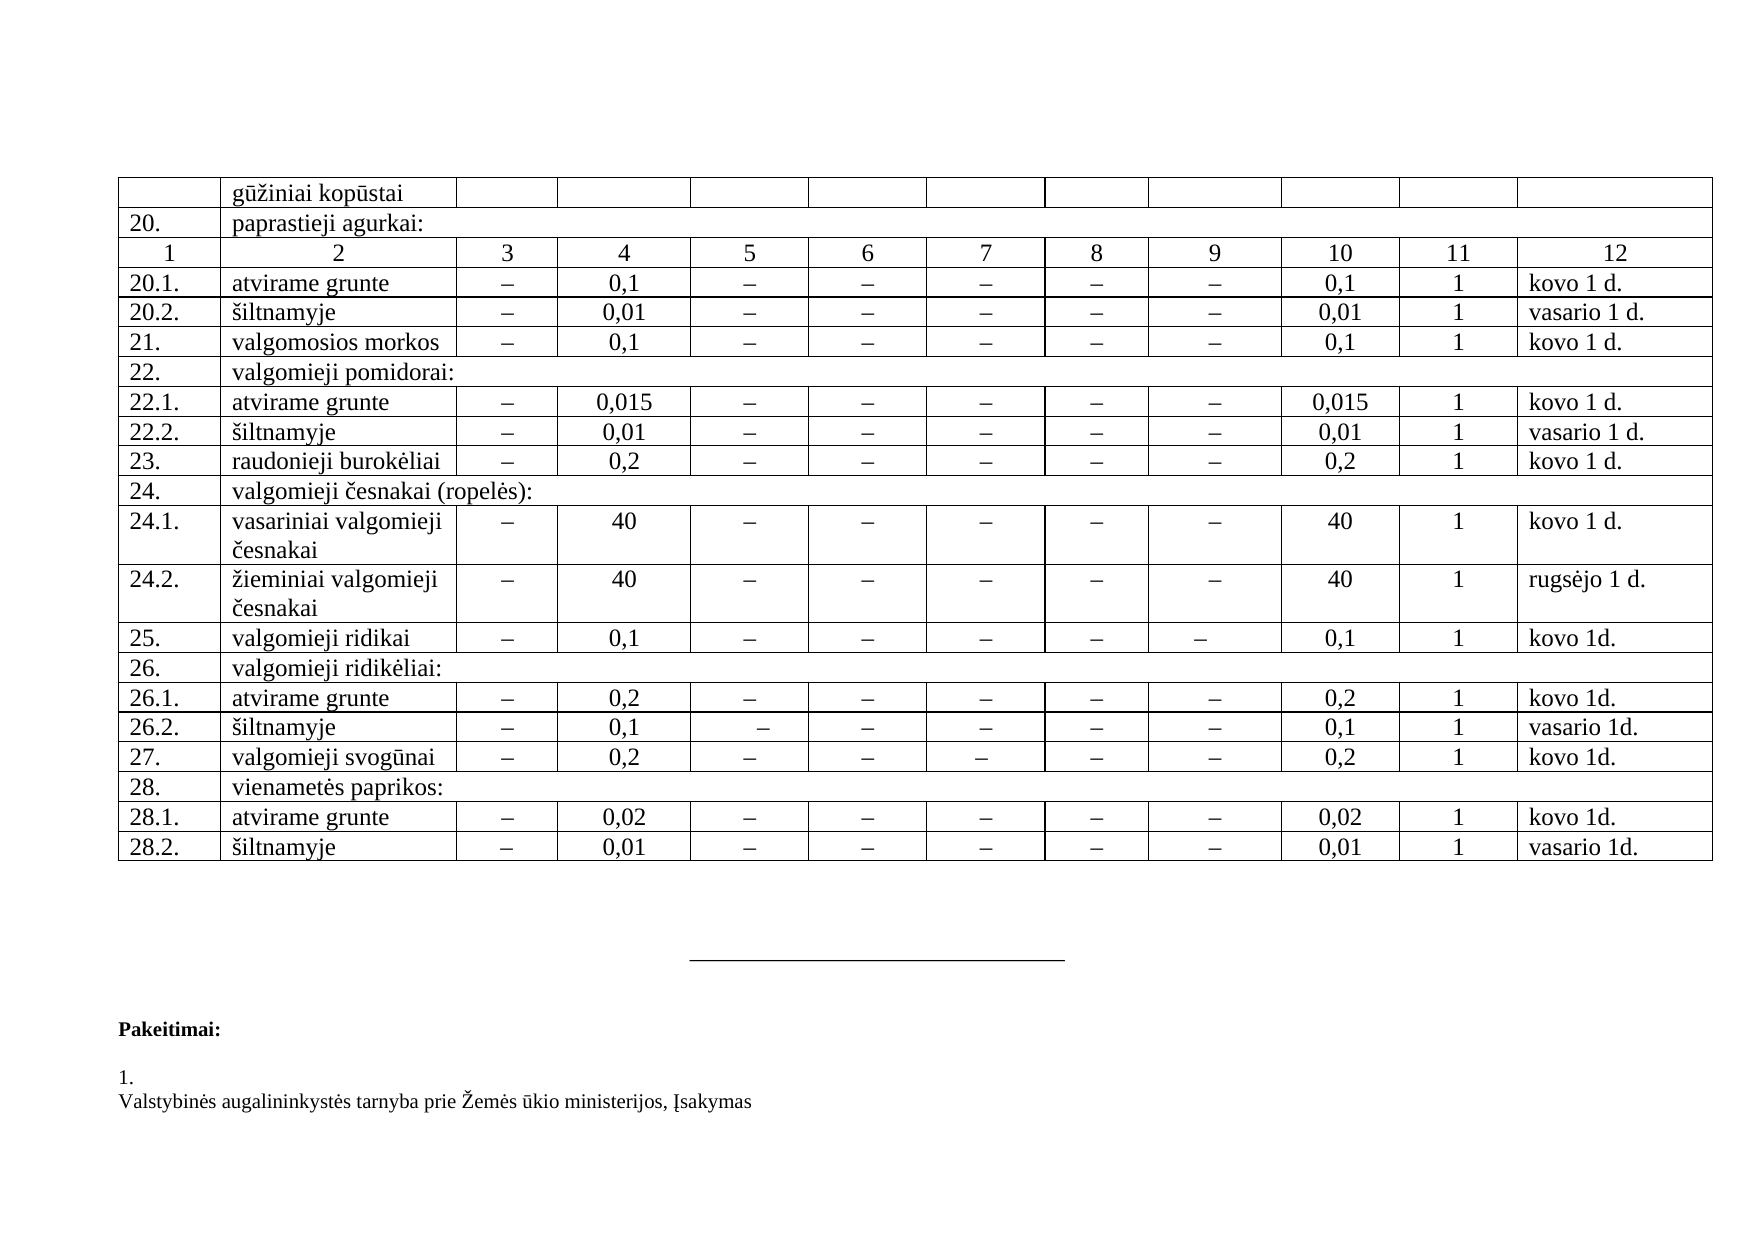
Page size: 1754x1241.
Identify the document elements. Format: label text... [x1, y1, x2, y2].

table_cell – [691, 623, 808, 652]
table_cell [558, 178, 690, 207]
table_cell – [1046, 683, 1148, 711]
text ______________________________ [118, 936, 1636, 964]
table_cell – [1149, 298, 1281, 326]
table_cell – [809, 742, 926, 771]
table_cell [1046, 178, 1148, 207]
table_cell 1 [1400, 623, 1517, 652]
table_cell – [691, 268, 808, 296]
table_cell [1282, 178, 1399, 207]
table_cell vienametės paprikos: [221, 772, 1712, 801]
table_cell – [691, 742, 808, 771]
table_cell kovo 1d. [1518, 623, 1712, 652]
table_cell 0,2 [1282, 446, 1399, 475]
table_cell 0,1 [1282, 713, 1399, 741]
table_cell – [1149, 623, 1281, 652]
table_cell [457, 178, 557, 207]
table_cell – [1046, 565, 1148, 622]
table_cell – [1149, 683, 1281, 711]
table_cell 0,1 [1282, 268, 1399, 296]
table_cell [1400, 178, 1517, 207]
table_cell atvirame grunte [221, 268, 456, 296]
table_cell 0,1 [1282, 623, 1399, 652]
table_cell šiltnamyje [221, 713, 456, 741]
table_cell – [809, 446, 926, 475]
table_cell 0,015 [1282, 387, 1399, 416]
table_cell atvirame grunte [221, 683, 456, 711]
table_cell – [1046, 802, 1148, 831]
table_cell kovo 1d. [1518, 742, 1712, 771]
table_cell rugsėjo 1 d. [1518, 565, 1712, 622]
table_cell 1 [1400, 327, 1517, 356]
table_cell 40 [1282, 506, 1399, 563]
text 1. [118, 1065, 1636, 1089]
table_cell – [1149, 802, 1281, 831]
table_cell – [809, 506, 926, 563]
table_cell 3 [457, 238, 557, 267]
table_cell – [691, 417, 808, 445]
table_cell – [457, 327, 557, 356]
table_cell – [927, 802, 1044, 831]
table_cell 5 [691, 238, 808, 267]
table_cell – [809, 565, 926, 622]
table_cell 0,1 [1282, 327, 1399, 356]
table_cell atvirame grunte [221, 387, 456, 416]
table_cell kovo 1d. [1518, 802, 1712, 831]
table_cell 0,1 [558, 327, 690, 356]
table_cell 26. [119, 653, 220, 682]
table_cell 1 [1400, 742, 1517, 771]
table_cell – [1046, 298, 1148, 326]
table_cell vasario 1 d. [1518, 298, 1712, 326]
table_cell 1 [1400, 417, 1517, 445]
table_cell 0,01 [558, 417, 690, 445]
table_cell 0,2 [558, 683, 690, 711]
table_cell – [927, 506, 1044, 563]
table_cell 10 [1282, 238, 1399, 267]
table_cell [1518, 178, 1712, 207]
table_cell vasariniai valgomieji česnakai [221, 506, 456, 563]
table_cell 24. [119, 476, 220, 505]
table_cell kovo 1 d. [1518, 327, 1712, 356]
table_cell 23. [119, 446, 220, 475]
table_cell – [809, 623, 926, 652]
table_cell 12 [1518, 238, 1712, 267]
table_cell – [691, 565, 808, 622]
table_cell – [457, 387, 557, 416]
table_cell – [927, 268, 1044, 296]
table_cell – [809, 268, 926, 296]
table_cell 0,2 [1282, 742, 1399, 771]
table_cell – [927, 623, 1044, 652]
table_cell – [691, 387, 808, 416]
table_cell valgomieji ridikėliai: [221, 653, 1712, 682]
table_cell 27. [119, 742, 220, 771]
table_cell – [927, 298, 1044, 326]
table_cell 0,01 [1282, 832, 1399, 860]
table_cell – [927, 327, 1044, 356]
table_cell – [1046, 268, 1148, 296]
table_cell kovo 1 d. [1518, 268, 1712, 296]
table_cell šiltnamyje [221, 417, 456, 445]
table_cell 9 [1149, 238, 1281, 267]
table_cell šiltnamyje [221, 832, 456, 860]
table_cell [927, 178, 1044, 207]
table_cell – [691, 713, 808, 741]
table_cell – [1046, 623, 1148, 652]
table_cell – [927, 565, 1044, 622]
table_cell gūžiniai kopūstai [221, 178, 456, 207]
table_cell [1149, 178, 1281, 207]
table_cell – [1149, 387, 1281, 416]
table_cell 0,01 [558, 832, 690, 860]
table_cell – [809, 298, 926, 326]
table_cell – [1149, 713, 1281, 741]
table_cell – [927, 742, 1044, 771]
table_cell valgomieji pomidorai: [221, 357, 1712, 386]
table_cell 1 [1400, 446, 1517, 475]
table_cell 1 [1400, 506, 1517, 563]
table_cell vasario 1 d. [1518, 417, 1712, 445]
table_cell 1 [1400, 802, 1517, 831]
table_cell 0,02 [1282, 802, 1399, 831]
table_cell – [1149, 268, 1281, 296]
table_cell 8 [1046, 238, 1148, 267]
table_cell 1 [1400, 713, 1517, 741]
table_cell – [457, 268, 557, 296]
table_cell 7 [927, 238, 1044, 267]
table_cell – [1149, 446, 1281, 475]
table_cell 24.2. [119, 565, 220, 622]
table_cell – [809, 832, 926, 860]
table_cell 0,1 [558, 623, 690, 652]
table_cell 4 [558, 238, 690, 267]
table_cell kovo 1 d. [1518, 387, 1712, 416]
table_cell 28.1. [119, 802, 220, 831]
table_cell 25. [119, 623, 220, 652]
table_cell kovo 1 d. [1518, 446, 1712, 475]
table_cell – [1149, 506, 1281, 563]
table_cell 22.1. [119, 387, 220, 416]
table_cell valgomieji česnakai (ropelės): [221, 476, 1712, 505]
table_cell 20.1. [119, 268, 220, 296]
table_cell 1 [1400, 387, 1517, 416]
table_cell – [809, 683, 926, 711]
text Valstybinės augalininkystės tarnyba prie Žemės ūkio ministerijos, Įsakymas [118, 1089, 1636, 1113]
table_cell paprastieji agurkai: [221, 208, 1712, 237]
table_cell 21. [119, 327, 220, 356]
table_cell 28.2. [119, 832, 220, 860]
table_cell – [457, 623, 557, 652]
table_cell – [457, 713, 557, 741]
table_cell 1 [1400, 298, 1517, 326]
table_cell 0,1 [558, 713, 690, 741]
table_cell – [457, 802, 557, 831]
table_cell [691, 178, 808, 207]
table_cell 0,015 [558, 387, 690, 416]
table_cell – [1149, 742, 1281, 771]
table_cell – [809, 802, 926, 831]
table_cell – [691, 802, 808, 831]
table_cell 40 [1282, 565, 1399, 622]
table_cell – [1046, 506, 1148, 563]
table_cell – [1046, 417, 1148, 445]
table_cell 0,2 [1282, 683, 1399, 711]
table_cell – [809, 387, 926, 416]
table_cell [809, 178, 926, 207]
table_cell – [927, 446, 1044, 475]
table_cell – [927, 387, 1044, 416]
table_cell 0,1 [558, 268, 690, 296]
table_cell – [809, 327, 926, 356]
table_cell 2 [221, 238, 456, 267]
table_cell 0,02 [558, 802, 690, 831]
table_cell – [457, 565, 557, 622]
table_cell valgomieji svogūnai [221, 742, 456, 771]
text Pakeitimai: [118, 1017, 1636, 1041]
table_cell vasario 1d. [1518, 832, 1712, 860]
table_cell vasario 1d. [1518, 713, 1712, 741]
table_cell atvirame grunte [221, 802, 456, 831]
table_cell 20. [119, 208, 220, 237]
table_cell [119, 178, 220, 207]
table_cell – [691, 683, 808, 711]
table_cell – [1046, 446, 1148, 475]
table_cell valgomieji ridikai [221, 623, 456, 652]
table_cell valgomosios morkos [221, 327, 456, 356]
table_cell 22. [119, 357, 220, 386]
table_cell – [809, 417, 926, 445]
table_cell 11 [1400, 238, 1517, 267]
table_cell 40 [558, 565, 690, 622]
table_cell 40 [558, 506, 690, 563]
table_cell 24.1. [119, 506, 220, 563]
table_cell 26.1. [119, 683, 220, 711]
table_cell – [457, 298, 557, 326]
table_cell – [809, 713, 926, 741]
table_cell – [457, 446, 557, 475]
table_cell kovo 1d. [1518, 683, 1712, 711]
table_cell 1 [1400, 565, 1517, 622]
table_cell – [691, 327, 808, 356]
table_cell 26.2. [119, 713, 220, 741]
table_cell 0,2 [558, 742, 690, 771]
table_cell – [691, 832, 808, 860]
table_cell – [457, 417, 557, 445]
table_cell – [457, 742, 557, 771]
table_cell 1 [1400, 832, 1517, 860]
table_cell – [457, 832, 557, 860]
table_cell 0,01 [558, 298, 690, 326]
table_cell 20.2. [119, 298, 220, 326]
table_cell – [1046, 327, 1148, 356]
table_cell – [691, 446, 808, 475]
table_cell 6 [809, 238, 926, 267]
table_cell 22.2. [119, 417, 220, 445]
table_cell – [1046, 742, 1148, 771]
table_cell – [457, 506, 557, 563]
table_cell 28. [119, 772, 220, 801]
table_cell žieminiai valgomieji česnakai [221, 565, 456, 622]
table_cell šiltnamyje [221, 298, 456, 326]
table_cell – [927, 832, 1044, 860]
table_cell kovo 1 d. [1518, 506, 1712, 563]
table_cell – [1149, 832, 1281, 860]
table_cell 0,01 [1282, 298, 1399, 326]
table_cell – [927, 713, 1044, 741]
table_cell – [1149, 417, 1281, 445]
table_cell – [457, 683, 557, 711]
table_cell – [927, 683, 1044, 711]
table_cell – [1046, 713, 1148, 741]
table_cell 0,01 [1282, 417, 1399, 445]
table_cell – [927, 417, 1044, 445]
table_cell raudonieji burokėliai [221, 446, 456, 475]
table_cell – [1149, 327, 1281, 356]
table_cell 1 [1400, 268, 1517, 296]
table_cell – [1046, 387, 1148, 416]
table_cell 1 [119, 238, 220, 267]
table_cell 1 [1400, 683, 1517, 711]
table_cell – [691, 298, 808, 326]
table_cell – [1149, 565, 1281, 622]
table_cell – [1046, 832, 1148, 860]
table_cell – [691, 506, 808, 563]
table_cell 0,2 [558, 446, 690, 475]
